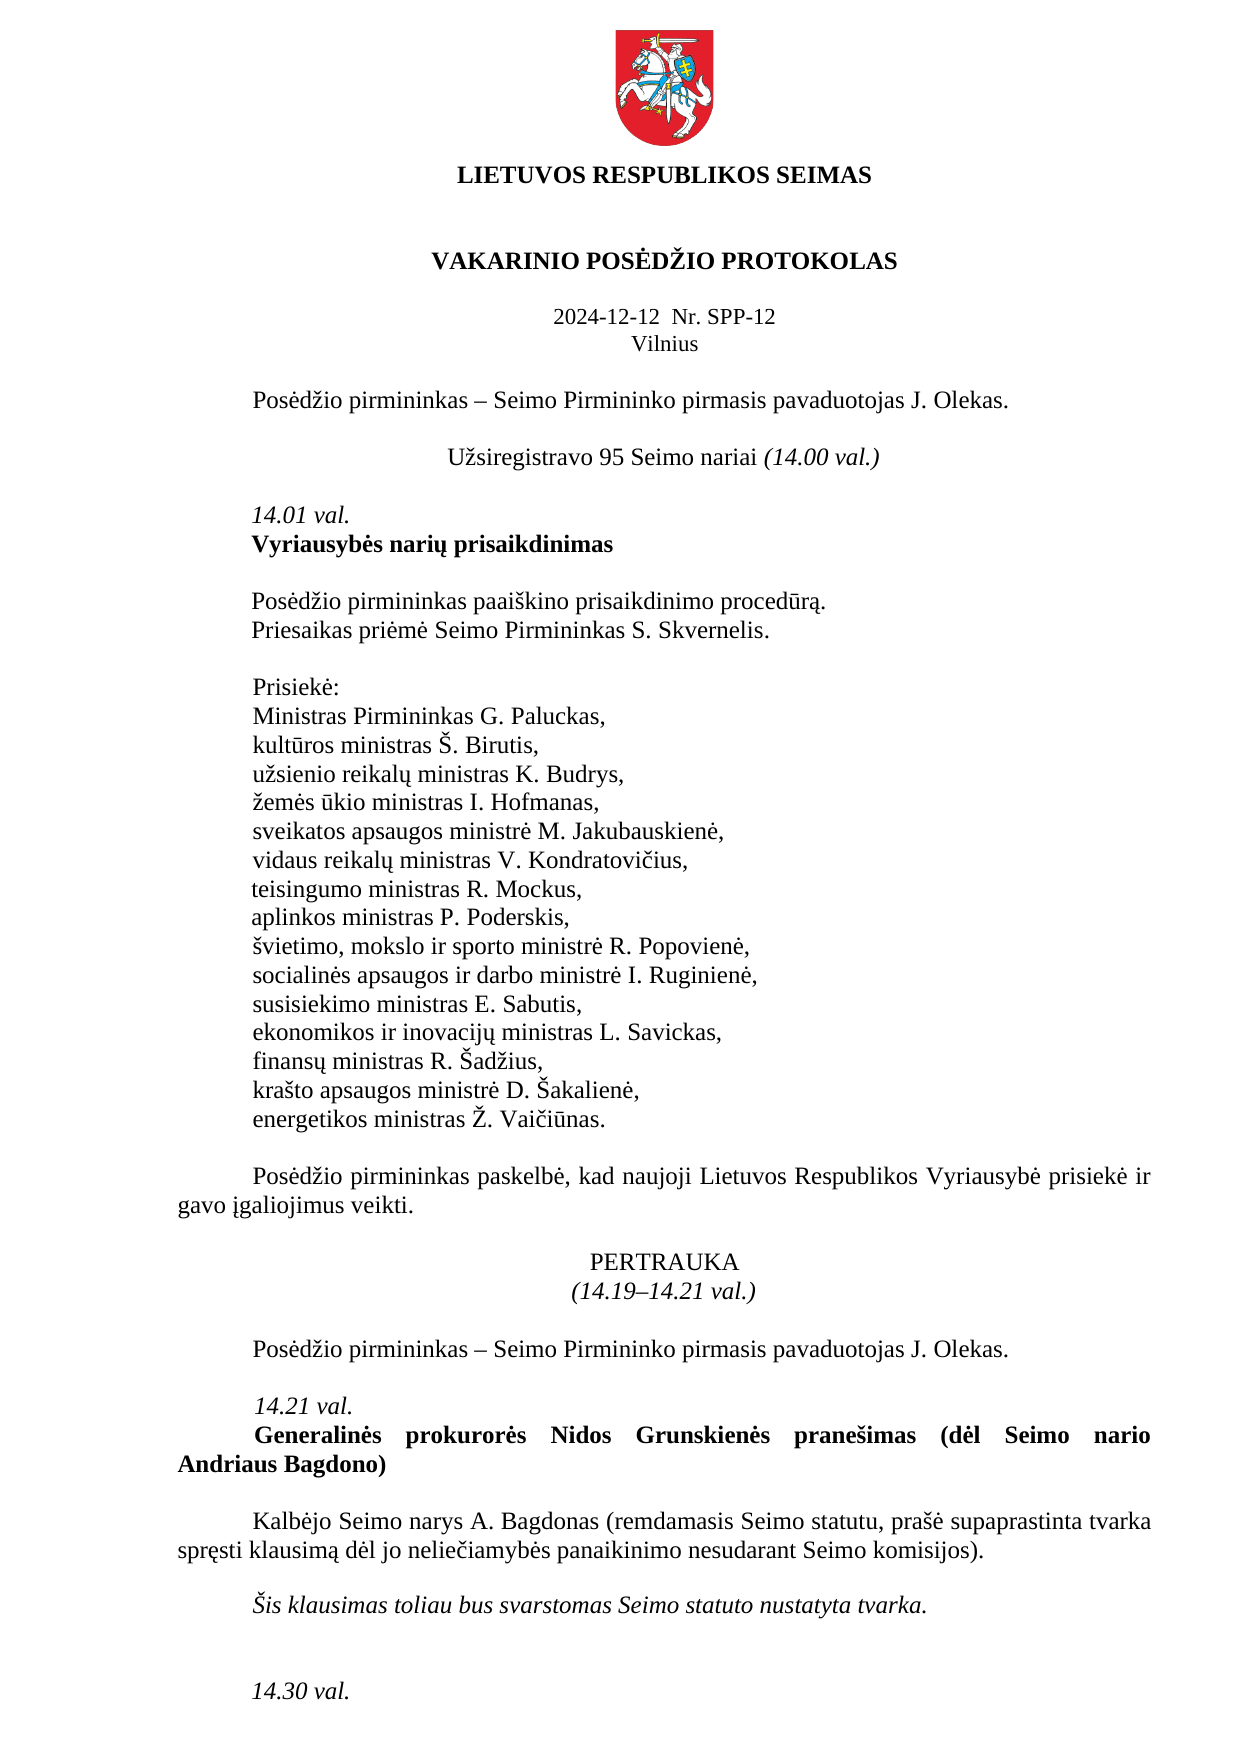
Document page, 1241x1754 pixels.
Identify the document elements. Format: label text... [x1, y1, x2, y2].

text Ministras Pirmininkas G. Paluckas, [177, 701, 1152, 730]
text Prisiekė: [177, 672, 1152, 701]
text socialinės apsaugos ir darbo ministrė I. Ruginienė, [177, 960, 1152, 989]
text Vilnius [177, 330, 1152, 356]
text kultūros ministras Š. Birutis, [177, 730, 1152, 759]
text Posėdžio pirmininkas – Seimo Pirmininko pirmasis pavaduotojas J. Olekas. [177, 1334, 1152, 1362]
text finansų ministras R. Šadžius, [177, 1046, 1152, 1075]
text PERTRAUKA [177, 1247, 1152, 1276]
text Užsiregistravo 95 Seimo nariai (14.00 val.) [177, 442, 1152, 471]
text VAKARINIO POSĖDŽIO PROTOKOLAS [177, 246, 1152, 275]
text susisiekimo ministras E. Sabutis, [177, 989, 1152, 1017]
text Kalbėjo Seimo narys A. Bagdonas (remdamasis Seimo statutu, prašė supaprastinta tvarka spręsti klausimą dėl jo neliečiamybės panaikinimo nesudarant Seimo komisijos). [177, 1506, 1152, 1564]
text Šis klausimas toliau bus svarstomas Seimo statuto nustatyta tvarka. [177, 1590, 1152, 1619]
text Priesaikas priėmė Seimo Pirmininkas S. Skvernelis. [177, 615, 1152, 644]
text krašto apsaugos ministrė D. Šakalienė, [177, 1075, 1152, 1104]
text žemės ūkio ministras I. Hofmanas, [177, 787, 1152, 816]
text švietimo, mokslo ir sporto ministrė R. Popovienė, [177, 931, 1152, 960]
text 14.30 val. [177, 1676, 1152, 1705]
text 2024-12-12 Nr. SPP-12 [177, 303, 1152, 330]
text Posėdžio pirmininkas paskelbė, kad naujoji Lietuvos Respublikos Vyriausybė prisiekė ir gavo įgaliojimus veikti. [177, 1161, 1152, 1219]
text teisingumo ministras R. Mockus, [177, 874, 1152, 902]
text vidaus reikalų ministras V. Kondratovičius, [177, 845, 1152, 874]
text energetikos ministras Ž. Vaičiūnas. [177, 1104, 1152, 1132]
text Vyriausybės narių prisaikdinimas [177, 529, 1152, 557]
text sveikatos apsaugos ministrė M. Jakubauskienė, [177, 816, 1152, 845]
text Generalinės prokurorės Nidos Grunskienės pranešimas (dėl Seimo nario Andriaus Bagdono) [177, 1420, 1152, 1477]
text aplinkos ministras P. Poderskis, [177, 902, 1152, 931]
text (14.19–14.21 val.) [177, 1276, 1152, 1305]
text 14.01 val. [177, 500, 1152, 529]
text užsienio reikalų ministras K. Budrys, [177, 759, 1152, 787]
text ekonomikos ir inovacijų ministras L. Savickas, [177, 1017, 1152, 1046]
text Posėdžio pirmininkas – Seimo Pirmininko pirmasis pavaduotojas J. Olekas. [177, 385, 1152, 414]
text 14.21 val. [177, 1391, 1152, 1420]
text Posėdžio pirmininkas paaiškino prisaikdinimo procedūrą. [177, 586, 1152, 615]
text Lietuvos Respublikos Seimas [177, 160, 1152, 188]
